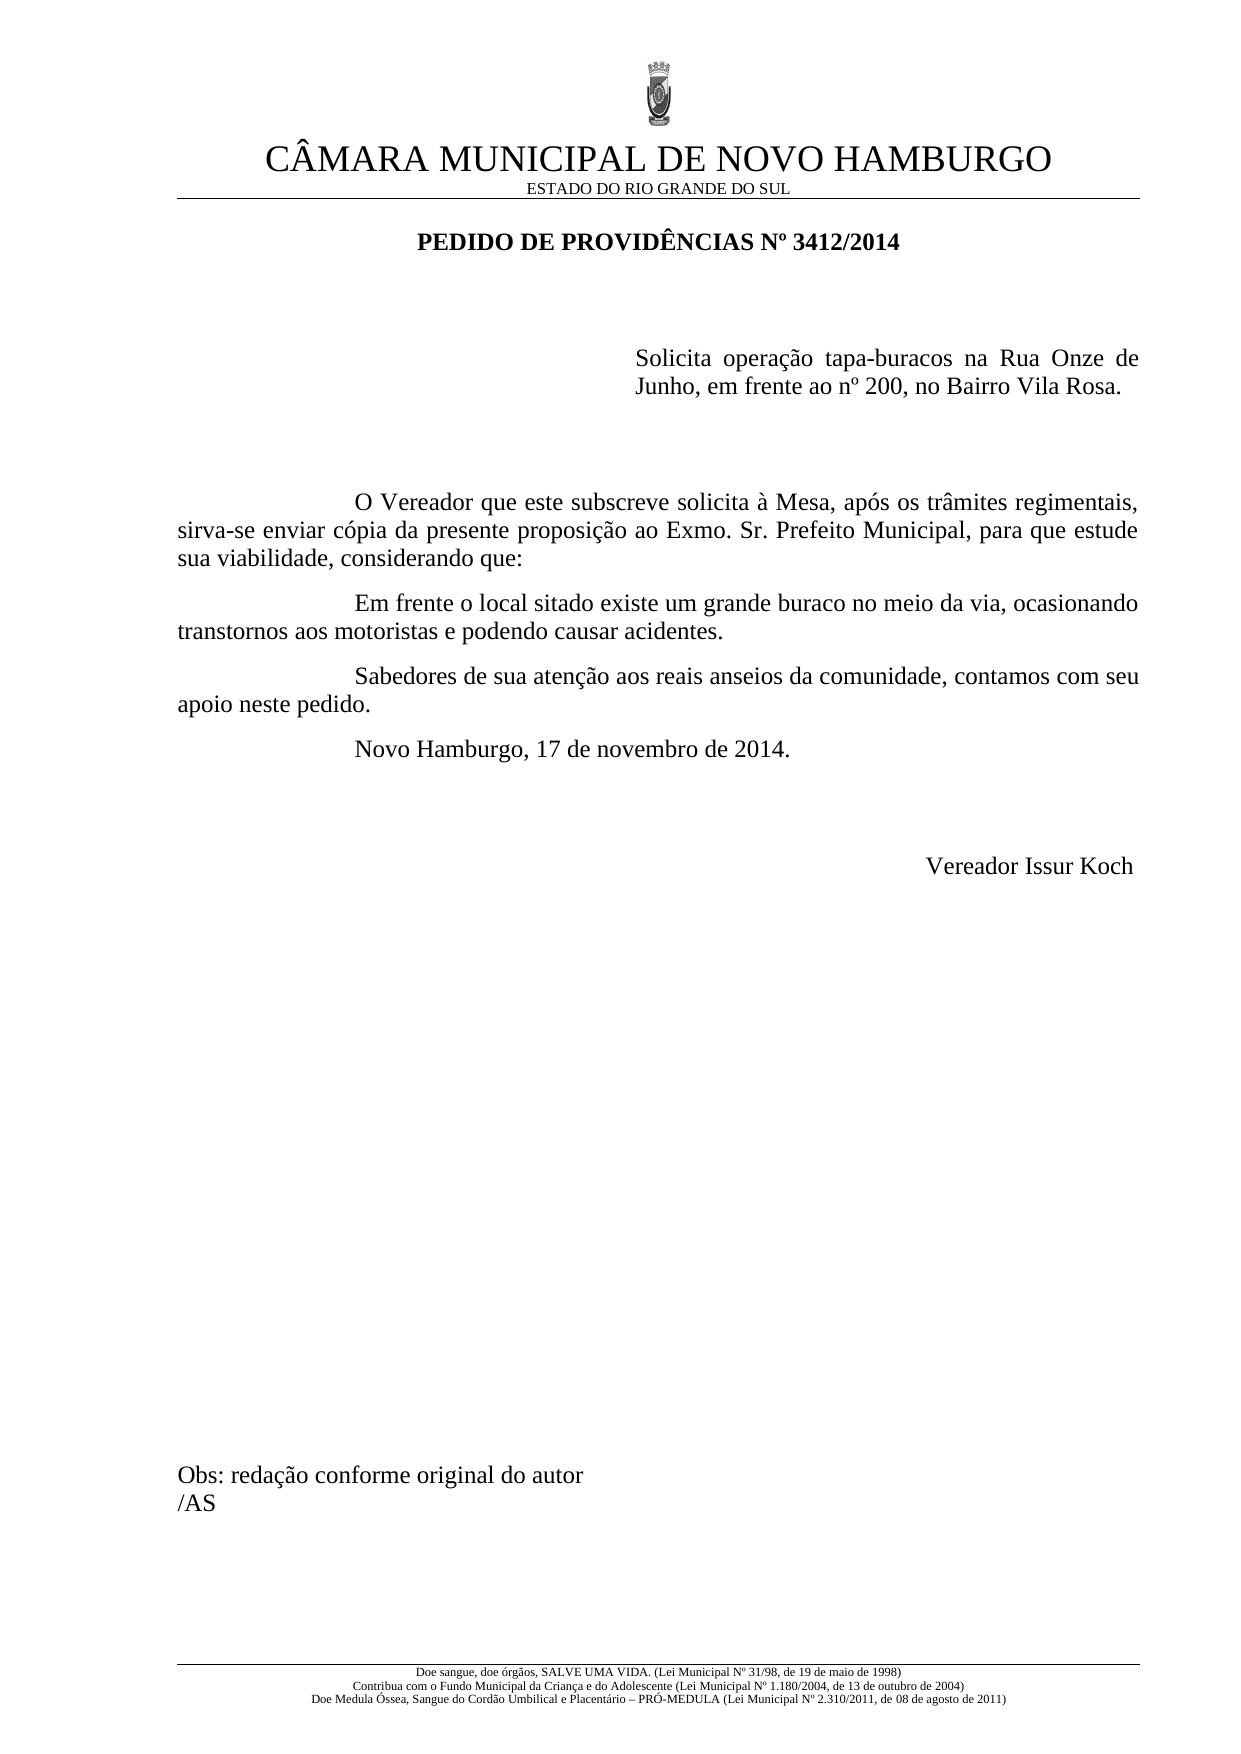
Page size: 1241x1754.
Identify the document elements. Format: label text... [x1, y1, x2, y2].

text Em frente o local sitado existe um grande buraco no meio da via, ocasionando transtornos aos motoristas e podendo causar acidentes. [177, 589, 1140, 645]
text O Vereador que este subscreve solicita à Mesa, após os trâmites regimentais, sirva-se enviar cópia da presente proposição ao Exmo. Sr. Prefeito Municipal, para que estude sua viabilidade, considerando que: [177, 488, 1140, 572]
text PEDIDO DE PROVIDÊNCIAS Nº 3412/2014 [177, 228, 1140, 256]
text /AS [177, 1489, 1140, 1517]
text Sabedores de sua atenção aos reais anseios da comunidade, contamos com seu apoio neste pedido. [177, 662, 1140, 718]
text Novo Hamburgo, 17 de novembro de 2014. [177, 736, 1140, 763]
text Obs: redação conforme original do autor [177, 1461, 1140, 1489]
text Vereador Issur Koch [177, 852, 1140, 879]
text Solicita operação tapa-buracos na Rua Onze de Junho, em frente ao nº 200, no Bairro Vila Rosa. [635, 344, 1140, 400]
